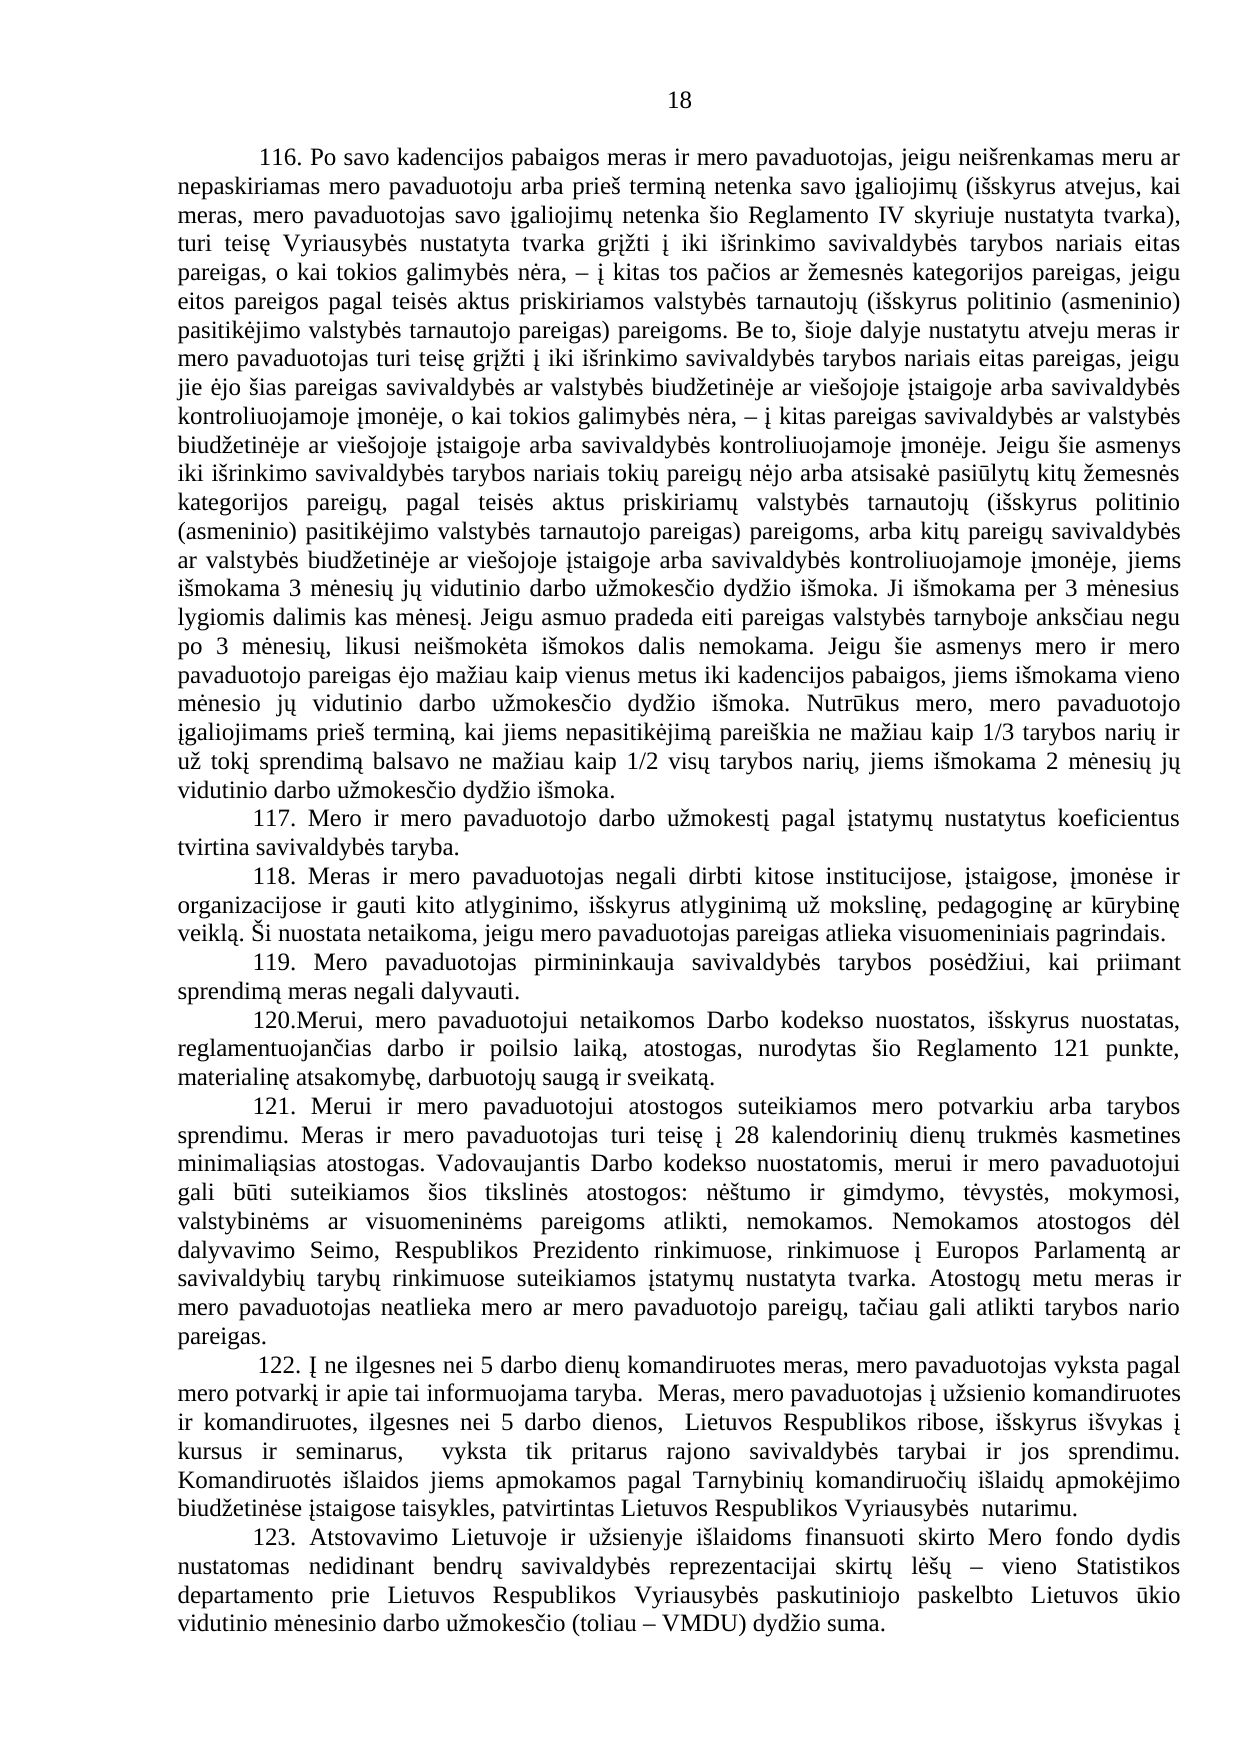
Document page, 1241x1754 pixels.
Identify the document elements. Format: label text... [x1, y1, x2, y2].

text 118. Meras ir mero pavaduotojas negali dirbti kitose institucijose, įstaigose, įmonėse ir organizacijose ir gauti kito atlyginimo, išskyrus atlyginimą už mokslinę, pedagoginę ar kūrybinę veiklą. Ši nuostata netaikoma, jeigu mero pavaduotojas pareigas atlieka visuomeniniais pagrindais. [177, 861, 1181, 947]
text 122. Į ne ilgesnes nei 5 darbo dienų komandiruotes meras, mero pavaduotojas vyksta pagal mero potvarkį ir apie tai informuojama taryba. Meras, mero pavaduotojas į užsienio komandiruotes ir komandiruotes, ilgesnes nei 5 darbo dienos, Lietuvos Respublikos ribose, išskyrus išvykas į kursus ir seminarus, vyksta tik pritarus rajono savivaldybės tarybai ir jos sprendimu. Komandiruotės išlaidos jiems apmokamos pagal Tarnybinių komandiruočių išlaidų apmokėjimo biudžetinėse įstaigose taisykles, patvirtintas Lietuvos Respublikos Vyriausybės nutarimu. [177, 1350, 1181, 1522]
text 119. Mero pavaduotojas pirmininkauja savivaldybės tarybos posėdžiui, kai priimant sprendimą meras negali dalyvauti. [177, 947, 1181, 1005]
text 116. Po savo kadencijos pabaigos meras ir mero pavaduotojas, jeigu neišrenkamas meru ar nepaskiriamas mero pavaduotoju arba prieš terminą netenka savo įgaliojimų (išskyrus atvejus, kai meras, mero pavaduotojas savo įgaliojimų netenka šio Reglamento IV skyriuje nustatyta tvarka), turi teisę Vyriausybės nustatyta tvarka grįžti į iki išrinkimo savivaldybės tarybos nariais eitas pareigas, o kai tokios galimybės nėra, – į kitas tos pačios ar žemesnės kategorijos pareigas, jeigu eitos pareigos pagal teisės aktus priskiriamos valstybės tarnautojų (išskyrus politinio (asmeninio) pasitikėjimo valstybės tarnautojo pareigas) pareigoms. Be to, šioje dalyje nustatytu atveju meras ir mero pavaduotojas turi teisę grįžti į iki išrinkimo savivaldybės tarybos nariais eitas pareigas, jeigu jie ėjo šias pareigas savivaldybės ar valstybės biudžetinėje ar viešojoje įstaigoje arba savivaldybės kontroliuojamoje įmonėje, o kai tokios galimybės nėra, – į kitas pareigas savivaldybės ar valstybės biudžetinėje ar viešojoje įstaigoje arba savivaldybės kontroliuojamoje įmonėje. Jeigu šie asmenys iki išrinkimo savivaldybės tarybos nariais tokių pareigų nėjo arba atsisakė pasiūlytų kitų žemesnės kategorijos pareigų, pagal teisės aktus priskiriamų valstybės tarnautojų (išskyrus politinio (asmeninio) pasitikėjimo valstybės tarnautojo pareigas) pareigoms, arba kitų pareigų savivaldybės ar valstybės biudžetinėje ar viešojoje įstaigoje arba savivaldybės kontroliuojamoje įmonėje, jiems išmokama 3 mėnesių jų vidutinio darbo užmokesčio dydžio išmoka. Ji išmokama per 3 mėnesius lygiomis dalimis kas mėnesį. Jeigu asmuo pradeda eiti pareigas valstybės tarnyboje anksčiau negu po 3 mėnesių, likusi neišmokėta išmokos dalis nemokama. Jeigu šie asmenys mero ir mero pavaduotojo pareigas ėjo mažiau kaip vienus metus iki kadencijos pabaigos, jiems išmokama vieno mėnesio jų vidutinio darbo užmokesčio dydžio išmoka. Nutrūkus mero, mero pavaduotojo įgaliojimams prieš terminą, kai jiems nepasitikėjimą pareiškia ne mažiau kaip 1/3 tarybos narių ir už tokį sprendimą balsavo ne mažiau kaip 1/2 visų tarybos narių, jiems išmokama 2 mėnesių jų vidutinio darbo užmokesčio dydžio išmoka. [177, 142, 1181, 803]
text 120.Merui, mero pavaduotojui netaikomos Darbo kodekso nuostatos, išskyrus nuostatas, reglamentuojančias darbo ir poilsio laiką, atostogas, nurodytas šio Reglamento 121 punkte, materialinę atsakomybę, darbuotojų saugą ir sveikatą. [177, 1005, 1181, 1091]
text 123. Atstovavimo Lietuvoje ir užsienyje išlaidoms finansuoti skirto Mero fondo dydis nustatomas nedidinant bendrų savivaldybės reprezentacijai skirtų lėšų – vieno Statistikos departamento prie Lietuvos Respublikos Vyriausybės paskutiniojo paskelbto Lietuvos ūkio vidutinio mėnesinio darbo užmokesčio (toliau – VMDU) dydžio suma. [177, 1522, 1181, 1637]
text 121. Merui ir mero pavaduotojui atostogos suteikiamos mero potvarkiu arba tarybos sprendimu. Meras ir mero pavaduotojas turi teisę į 28 kalendorinių dienų trukmės kasmetines minimaliąsias atostogas. Vadovaujantis Darbo kodekso nuostatomis, merui ir mero pavaduotojui gali būti suteikiamos šios tikslinės atostogos: nėštumo ir gimdymo, tėvystės, mokymosi, valstybinėms ar visuomeninėms pareigoms atlikti, nemokamos. Nemokamos atostogos dėl dalyvavimo Seimo, Respublikos Prezidento rinkimuose, rinkimuose į Europos Parlamentą ar savivaldybių tarybų rinkimuose suteikiamos įstatymų nustatyta tvarka. Atostogų metu meras ir mero pavaduotojas neatlieka mero ar mero pavaduotojo pareigų, tačiau gali atlikti tarybos nario pareigas. [177, 1091, 1181, 1350]
text 117. Mero ir mero pavaduotojo darbo užmokestį pagal įstatymų nustatytus koeficientus tvirtina savivaldybės taryba. [177, 803, 1181, 861]
